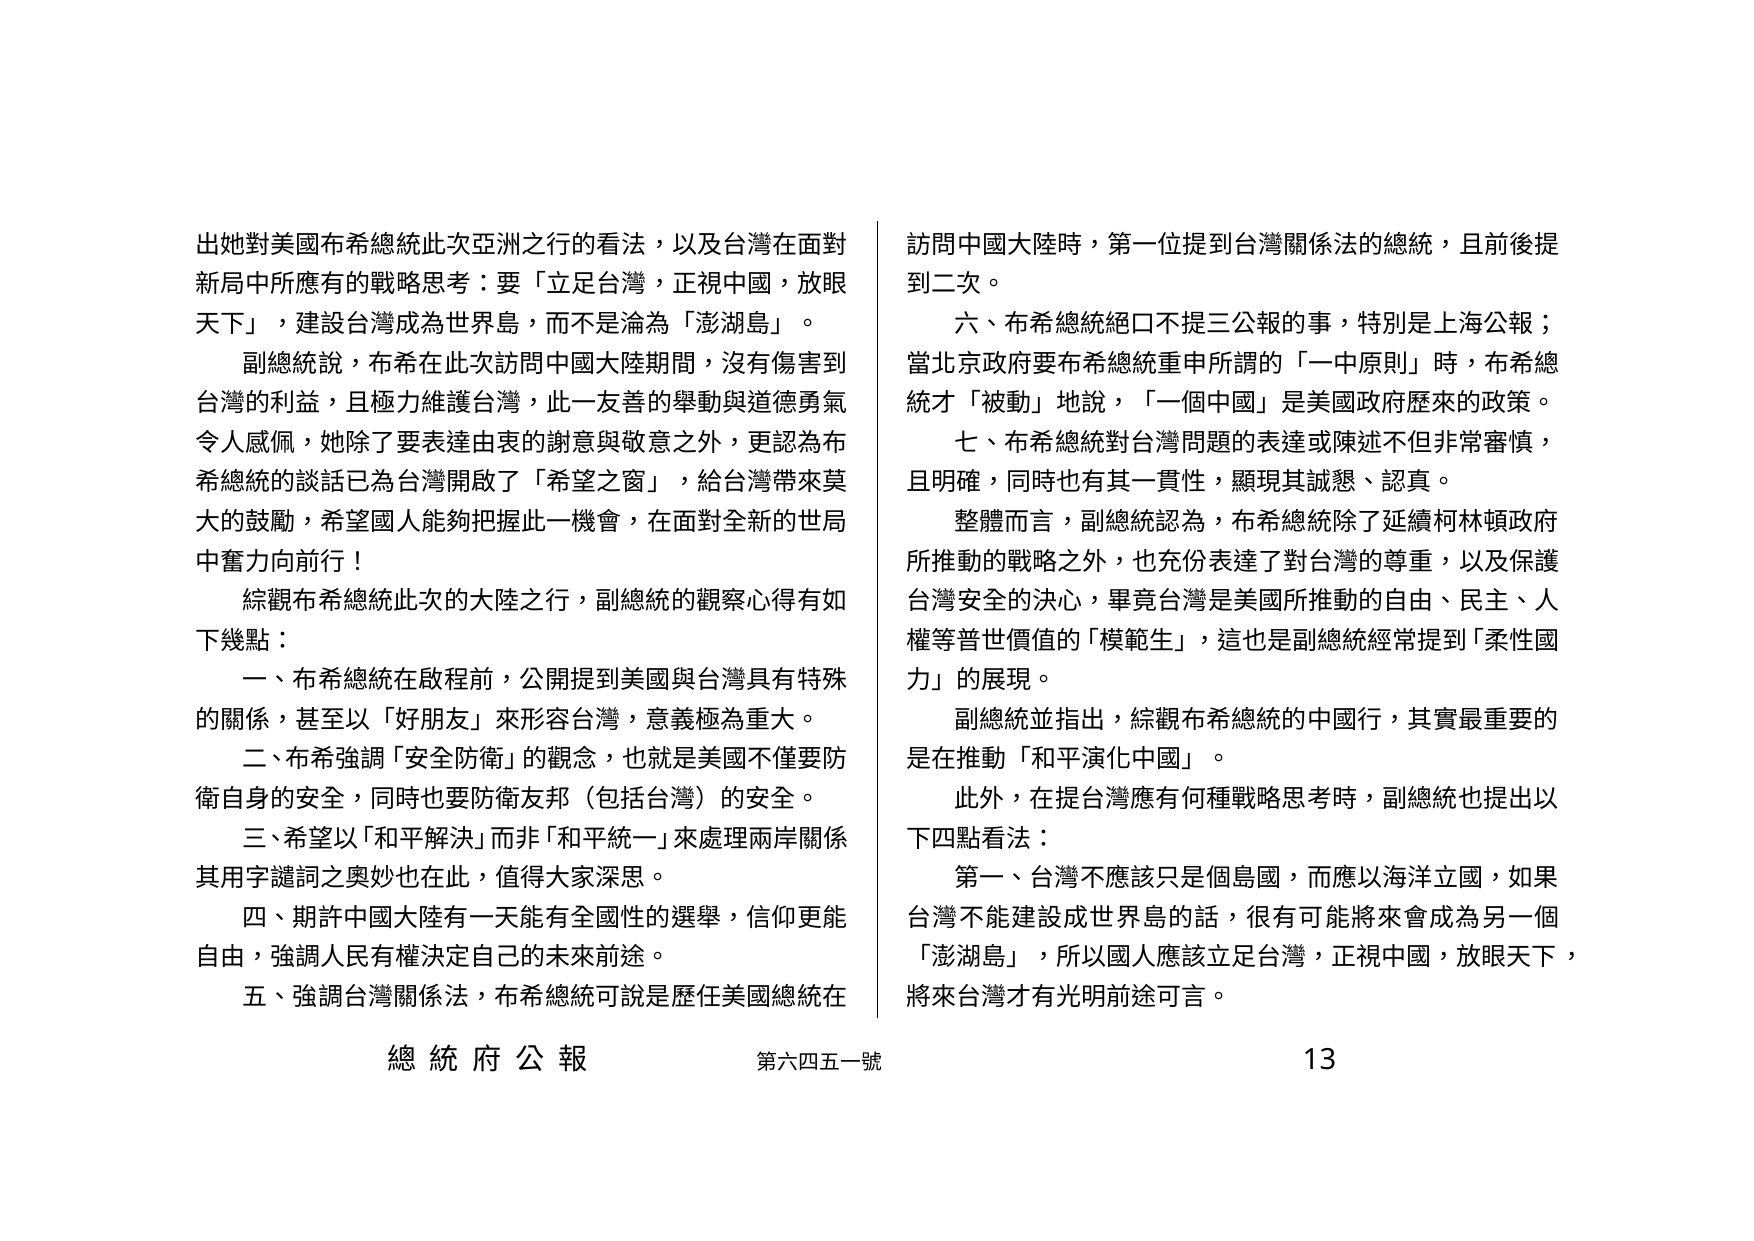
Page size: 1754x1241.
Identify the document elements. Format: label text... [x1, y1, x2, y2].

text 出她對美國布希總統此次亞洲之行的看法，以及台灣在面對新局中所應有的戰略思考：要「立足台灣，正視中國，放眼天下」，建設台灣成為世界島，而不是淪為「澎湖島」。 [195, 222, 847, 340]
text 第一、台灣不應該只是個島國，而應以海洋立國，如果台灣不能建設成世界島的話，很有可能將來會成為另一個「澎湖島」，所以國人應該立足台灣，正視中國，放眼天下，將來台灣才有光明前途可言。 [907, 855, 1559, 1013]
text 此外，在提台灣應有何種戰略思考時，副總統也提出以下四點看法： [907, 776, 1559, 855]
text 副總統並指出，綜觀布希總統的中國行，其實最重要的是在推動「和平演化中國」。 [907, 697, 1559, 776]
text 二、布希強調「安全防衛」的觀念，也就是美國不僅要防衛自身的安全，同時也要防衛友邦（包括台灣）的安全。 [195, 736, 847, 815]
text 副總統說，布希在此次訪問中國大陸期間，沒有傷害到台灣的利益，且極力維護台灣，此一友善的舉動與道德勇氣令人感佩，她除了要表達由衷的謝意與敬意之外，更認為布希總統的談話已為台灣開啟了「希望之窗」，給台灣帶來莫大的鼓勵，希望國人能夠把握此一機會，在面對全新的世局中奮力向前行！ [195, 340, 847, 578]
text 綜觀布希總統此次的大陸之行，副總統的觀察心得有如下幾點： [195, 578, 847, 657]
text 一、布希總統在啟程前，公開提到美國與台灣具有特殊的關係，甚至以「好朋友」來形容台灣，意義極為重大。 [195, 657, 847, 736]
text 五、強調台灣關係法，布希總統可說是歷任美國總統在 [195, 974, 847, 1013]
text 三、希望以「和平解決」而非「和平統一」來處理兩岸關係，其用字譴詞之奧妙也在此，值得大家深思。 [195, 815, 847, 894]
text 訪問中國大陸時，第一位提到台灣關係法的總統，且前後提到二次。 [907, 222, 1559, 301]
text 六、布希總統絕口不提三公報的事，特別是上海公報；當北京政府要布希總統重申所謂的「一中原則」時，布希總統才「被動」地說，「一個中國」是美國政府歷來的政策。 [907, 301, 1559, 419]
text 七、布希總統對台灣問題的表達或陳述不但非常審慎，且明確，同時也有其一貫性，顯現其誠懇、認真。 [907, 419, 1559, 499]
text 四、期許中國大陸有一天能有全國性的選舉，信仰更能自由，強調人民有權決定自己的未來前途。 [195, 894, 847, 974]
text 整體而言，副總統認為，布希總統除了延續柯林頓政府所推動的戰略之外，也充份表達了對台灣的尊重，以及保護台灣安全的決心，畢竟台灣是美國所推動的自由、民主、人權等普世價值的「模範生」，這也是副總統經常提到「柔性國力」的展現。 [907, 499, 1559, 697]
